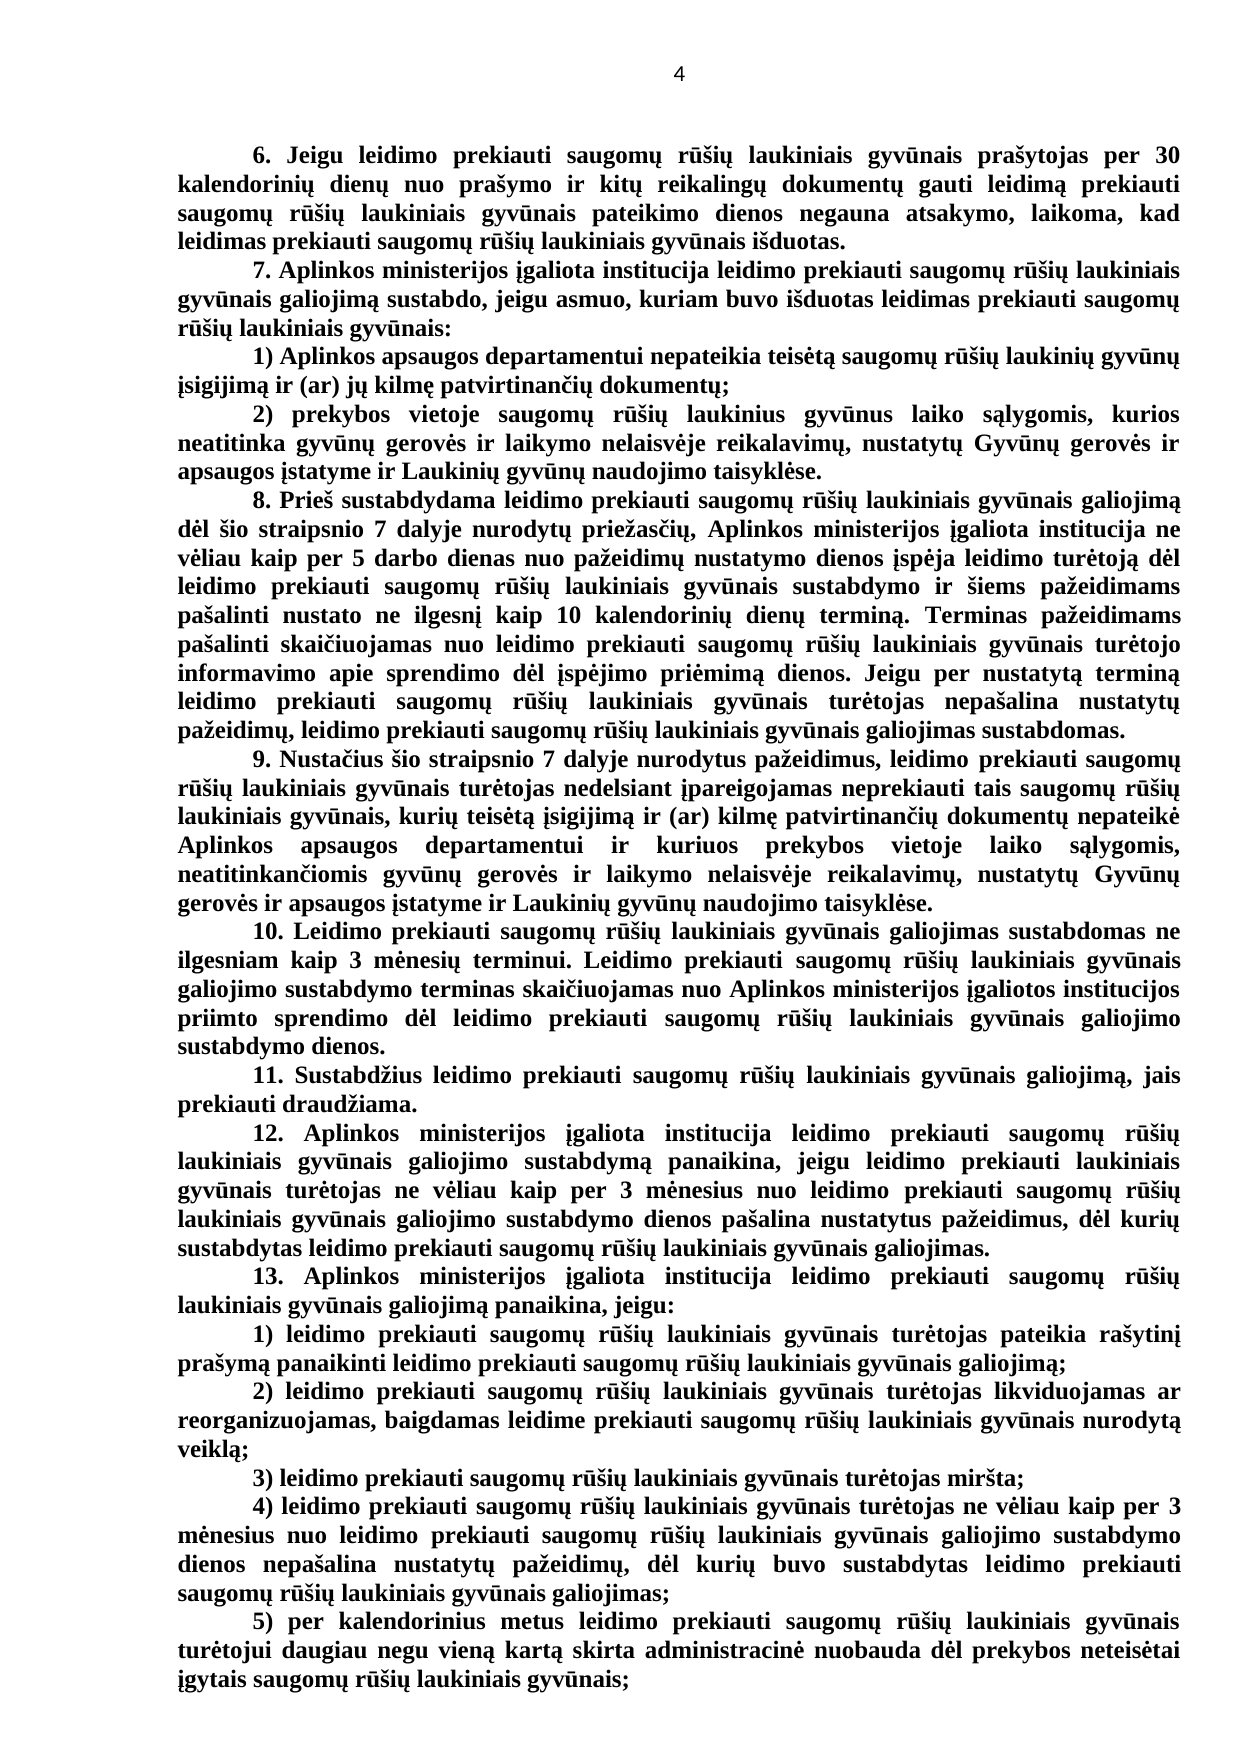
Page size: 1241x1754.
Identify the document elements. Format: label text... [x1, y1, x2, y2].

text 9. Nustačius šio straipsnio 7 dalyje nurodytus pažeidimus, leidimo prekiauti saugomų rūšių laukiniais gyvūnais turėtojas nedelsiant įpareigojamas neprekiauti tais saugomų rūšių laukiniais gyvūnais, kurių teisėtą įsigijimą ir (ar) kilmę patvirtinančių dokumentų nepateikė Aplinkos apsaugos departamentui ir kuriuos prekybos vietoje laiko sąlygomis, neatitinkančiomis gyvūnų gerovės ir laikymo nelaisvėje reikalavimų, nustatytų Gyvūnų gerovės ir apsaugos įstatyme ir Laukinių gyvūnų naudojimo taisyklėse. [177, 744, 1181, 916]
text 11. Sustabdžius leidimo prekiauti saugomų rūšių laukiniais gyvūnais galiojimą, jais prekiauti draudžiama. [177, 1060, 1181, 1118]
text 7. Aplinkos ministerijos įgaliota institucija leidimo prekiauti saugomų rūšių laukiniais gyvūnais galiojimą sustabdo, jeigu asmuo, kuriam buvo išduotas leidimas prekiauti saugomų rūšių laukiniais gyvūnais: [177, 255, 1181, 341]
text 3) leidimo prekiauti saugomų rūšių laukiniais gyvūnais turėtojas miršta; [177, 1463, 1181, 1491]
text 13. Aplinkos ministerijos įgaliota institucija leidimo prekiauti saugomų rūšių laukiniais gyvūnais galiojimą panaikina, jeigu: [177, 1261, 1181, 1319]
text 6. Jeigu leidimo prekiauti saugomų rūšių laukiniais gyvūnais prašytojas per 30 kalendorinių dienų nuo prašymo ir kitų reikalingų dokumentų gauti leidimą prekiauti saugomų rūšių laukiniais gyvūnais pateikimo dienos negauna atsakymo, laikoma, kad leidimas prekiauti saugomų rūšių laukiniais gyvūnais išduotas. [177, 140, 1181, 255]
text 1) Aplinkos apsaugos departamentui nepateikia teisėtą saugomų rūšių laukinių gyvūnų įsigijimą ir (ar) jų kilmę patvirtinančių dokumentų; [177, 341, 1181, 399]
text 2) prekybos vietoje saugomų rūšių laukinius gyvūnus laiko sąlygomis, kurios neatitinka gyvūnų gerovės ir laikymo nelaisvėje reikalavimų, nustatytų Gyvūnų gerovės ir apsaugos įstatyme ir Laukinių gyvūnų naudojimo taisyklėse. [177, 399, 1181, 485]
text 5) per kalendorinius metus leidimo prekiauti saugomų rūšių laukiniais gyvūnais turėtojui daugiau negu vieną kartą skirta administracinė nuobauda dėl prekybos neteisėtai įgytais saugomų rūšių laukiniais gyvūnais; [177, 1606, 1181, 1693]
text 1) leidimo prekiauti saugomų rūšių laukiniais gyvūnais turėtojas pateikia rašytinį prašymą panaikinti leidimo prekiauti saugomų rūšių laukiniais gyvūnais galiojimą; [177, 1319, 1181, 1376]
text 2) leidimo prekiauti saugomų rūšių laukiniais gyvūnais turėtojas likviduojamas ar reorganizuojamas, baigdamas leidime prekiauti saugomų rūšių laukiniais gyvūnais nurodytą veiklą; [177, 1376, 1181, 1463]
text 10. Leidimo prekiauti saugomų rūšių laukiniais gyvūnais galiojimas sustabdomas ne ilgesniam kaip 3 mėnesių terminui. Leidimo prekiauti saugomų rūšių laukiniais gyvūnais galiojimo sustabdymo terminas skaičiuojamas nuo Aplinkos ministerijos įgaliotos institucijos priimto sprendimo dėl leidimo prekiauti saugomų rūšių laukiniais gyvūnais galiojimo sustabdymo dienos. [177, 916, 1181, 1060]
text 8. Prieš sustabdydama leidimo prekiauti saugomų rūšių laukiniais gyvūnais galiojimą dėl šio straipsnio 7 dalyje nurodytų priežasčių, Aplinkos ministerijos įgaliota institucija ne vėliau kaip per 5 darbo dienas nuo pažeidimų nustatymo dienos įspėja leidimo turėtoją dėl leidimo prekiauti saugomų rūšių laukiniais gyvūnais sustabdymo ir šiems pažeidimams pašalinti nustato ne ilgesnį kaip 10 kalendorinių dienų terminą. Terminas pažeidimams pašalinti skaičiuojamas nuo leidimo prekiauti saugomų rūšių laukiniais gyvūnais turėtojo informavimo apie sprendimo dėl įspėjimo priėmimą dienos. Jeigu per nustatytą terminą leidimo prekiauti saugomų rūšių laukiniais gyvūnais turėtojas nepašalina nustatytų pažeidimų, leidimo prekiauti saugomų rūšių laukiniais gyvūnais galiojimas sustabdomas. [177, 485, 1181, 744]
text 12. Aplinkos ministerijos įgaliota institucija leidimo prekiauti saugomų rūšių laukiniais gyvūnais galiojimo sustabdymą panaikina, jeigu leidimo prekiauti laukiniais gyvūnais turėtojas ne vėliau kaip per 3 mėnesius nuo leidimo prekiauti saugomų rūšių laukiniais gyvūnais galiojimo sustabdymo dienos pašalina nustatytus pažeidimus, dėl kurių sustabdytas leidimo prekiauti saugomų rūšių laukiniais gyvūnais galiojimas. [177, 1118, 1181, 1261]
text 4) leidimo prekiauti saugomų rūšių laukiniais gyvūnais turėtojas ne vėliau kaip per 3 mėnesius nuo leidimo prekiauti saugomų rūšių laukiniais gyvūnais galiojimo sustabdymo dienos nepašalina nustatytų pažeidimų, dėl kurių buvo sustabdytas leidimo prekiauti saugomų rūšių laukiniais gyvūnais galiojimas; [177, 1491, 1181, 1606]
